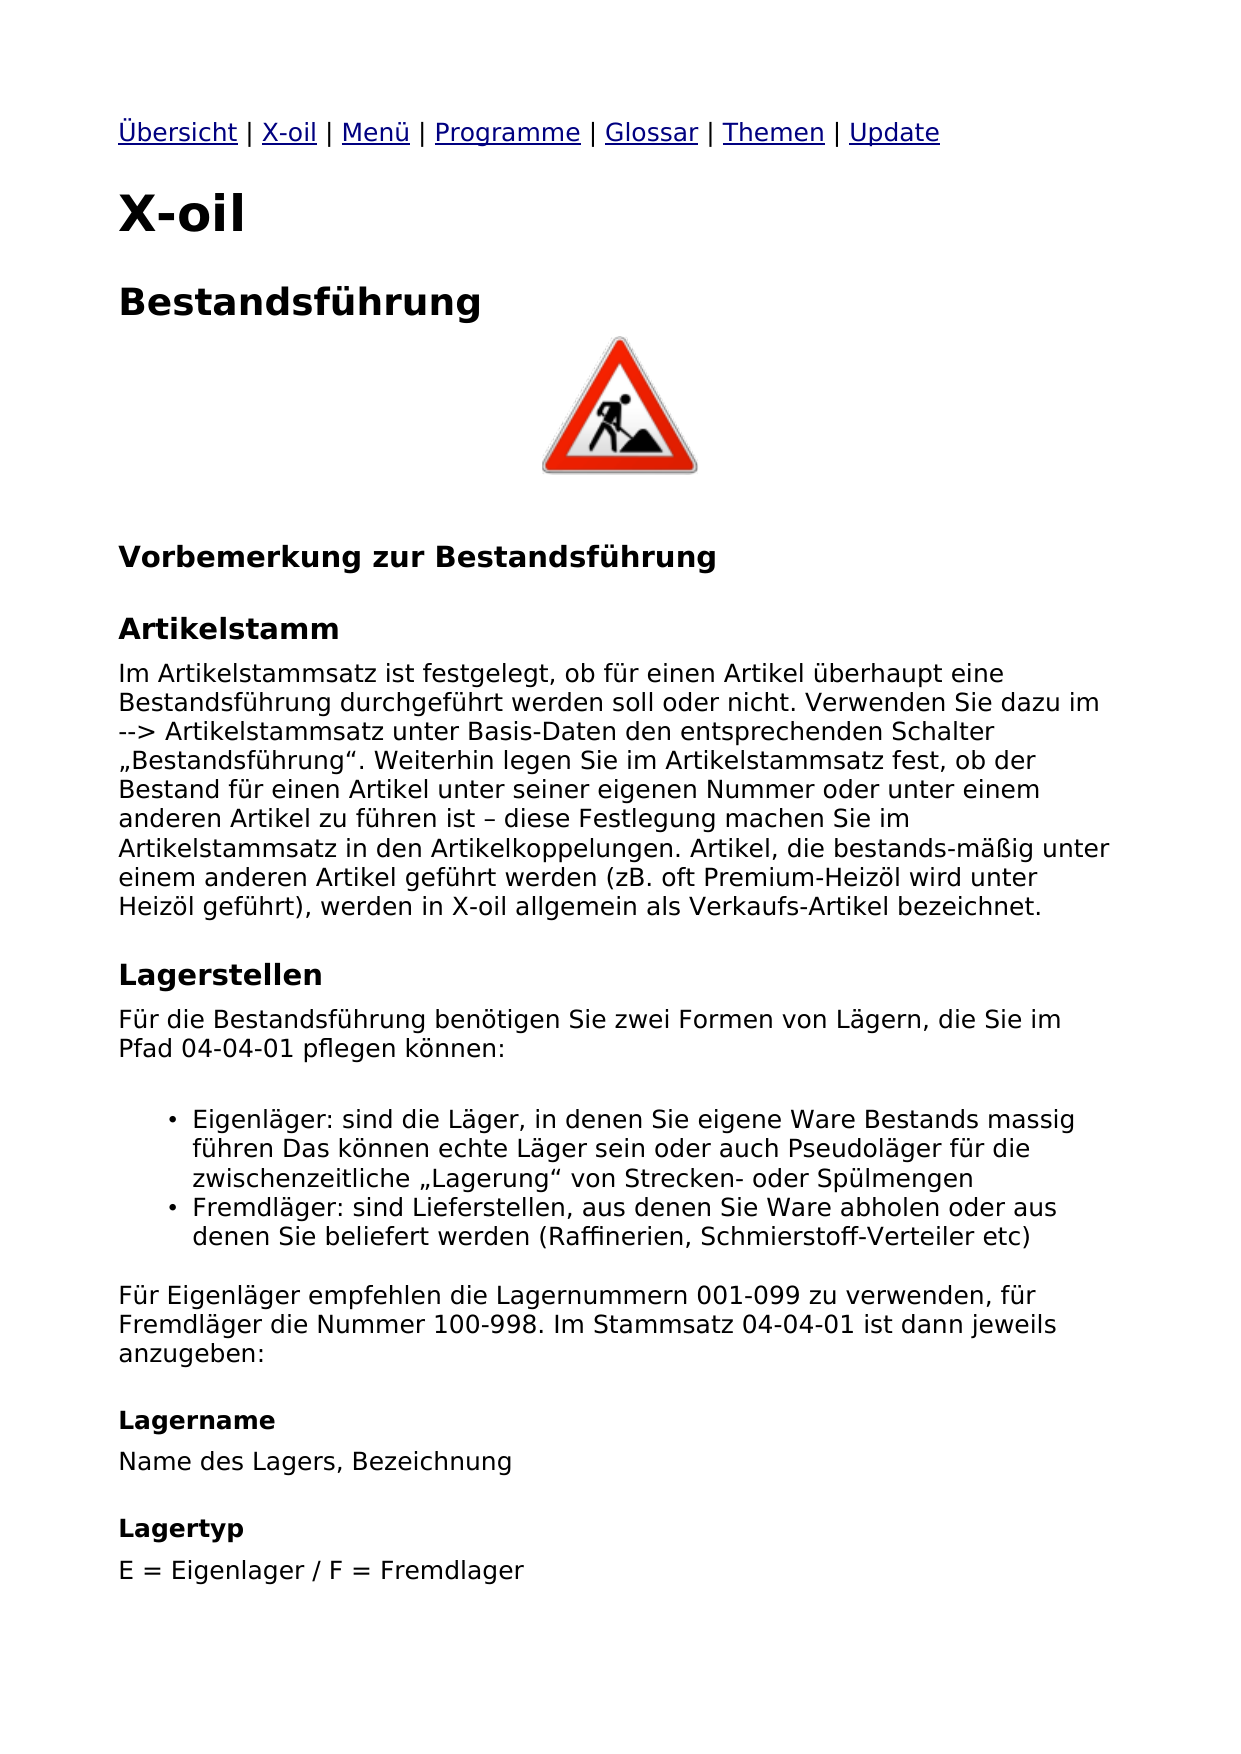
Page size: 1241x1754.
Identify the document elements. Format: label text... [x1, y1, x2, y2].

subtitle Bestandsführung [118, 281, 1122, 324]
list Fremdläger: sind Lieferstellen, aus denen Sie Ware abholen oder aus denen Sie beliefert werden (Raffinerien, Schmierstoff-Verteiler etc) [177, 1193, 1122, 1251]
text Im Artikelstammsatz ist festgelegt, ob für einen Artikel überhaupt eine Bestandsführung durchgeführt werden soll oder nicht. Verwenden Sie dazu im --> Artikelstammsatz unter Basis-Daten den entsprechenden Schalter „Bestandsführung“. Weiterhin legen Sie im Artikelstammsatz fest, ob der Bestand für einen Artikel unter seiner eigenen Nummer oder unter einem anderen Artikel zu führen ist – diese Festlegung machen Sie im Artikelstammsatz in den Artikelkoppelungen. Artikel, die bestands-mäßig unter einem anderen Artikel geführt werden (zB. oft Premium-Heizöl wird unter Heizöl geführt), werden in X-oil allgemein als Verkaufs-Artikel bezeichnet. [118, 659, 1122, 921]
picture [542, 336, 699, 475]
text Name des Lagers, Bezeichnung [118, 1447, 1122, 1477]
text E = Eigenlager / F = Fremdlager [118, 1556, 1122, 1585]
subtitle Vorbemerkung zur Bestandsführung [118, 541, 1122, 575]
text Für die Bestandsführung benötigen Sie zwei Formen von Lägern, die Sie im Pfad 04-04-01 pflegen können: [118, 1005, 1122, 1063]
text Übersicht | X-oil | Menü | Programme | Glossar | Themen | Update [118, 118, 1122, 147]
subtitle X-oil [118, 185, 1122, 243]
subtitle Artikelstamm [118, 612, 1122, 646]
subtitle Lagername [118, 1406, 1122, 1435]
text Für Eigenläger empfehlen die Lagernummern 001-099 zu verwenden, für Fremdläger die Nummer 100-998. Im Stammsatz 04-04-01 ist dann jeweils anzugeben: [118, 1281, 1122, 1368]
subtitle Lagerstellen [118, 959, 1122, 993]
list Eigenläger: sind die Läger, in denen Sie eigene Ware Bestands massig führen Das können echte Läger sein oder auch Pseudoläger für die zwischenzeitliche „Lagerung“ von Strecken- oder Spülmengen [177, 1106, 1122, 1193]
subtitle Lagertyp [118, 1514, 1122, 1543]
